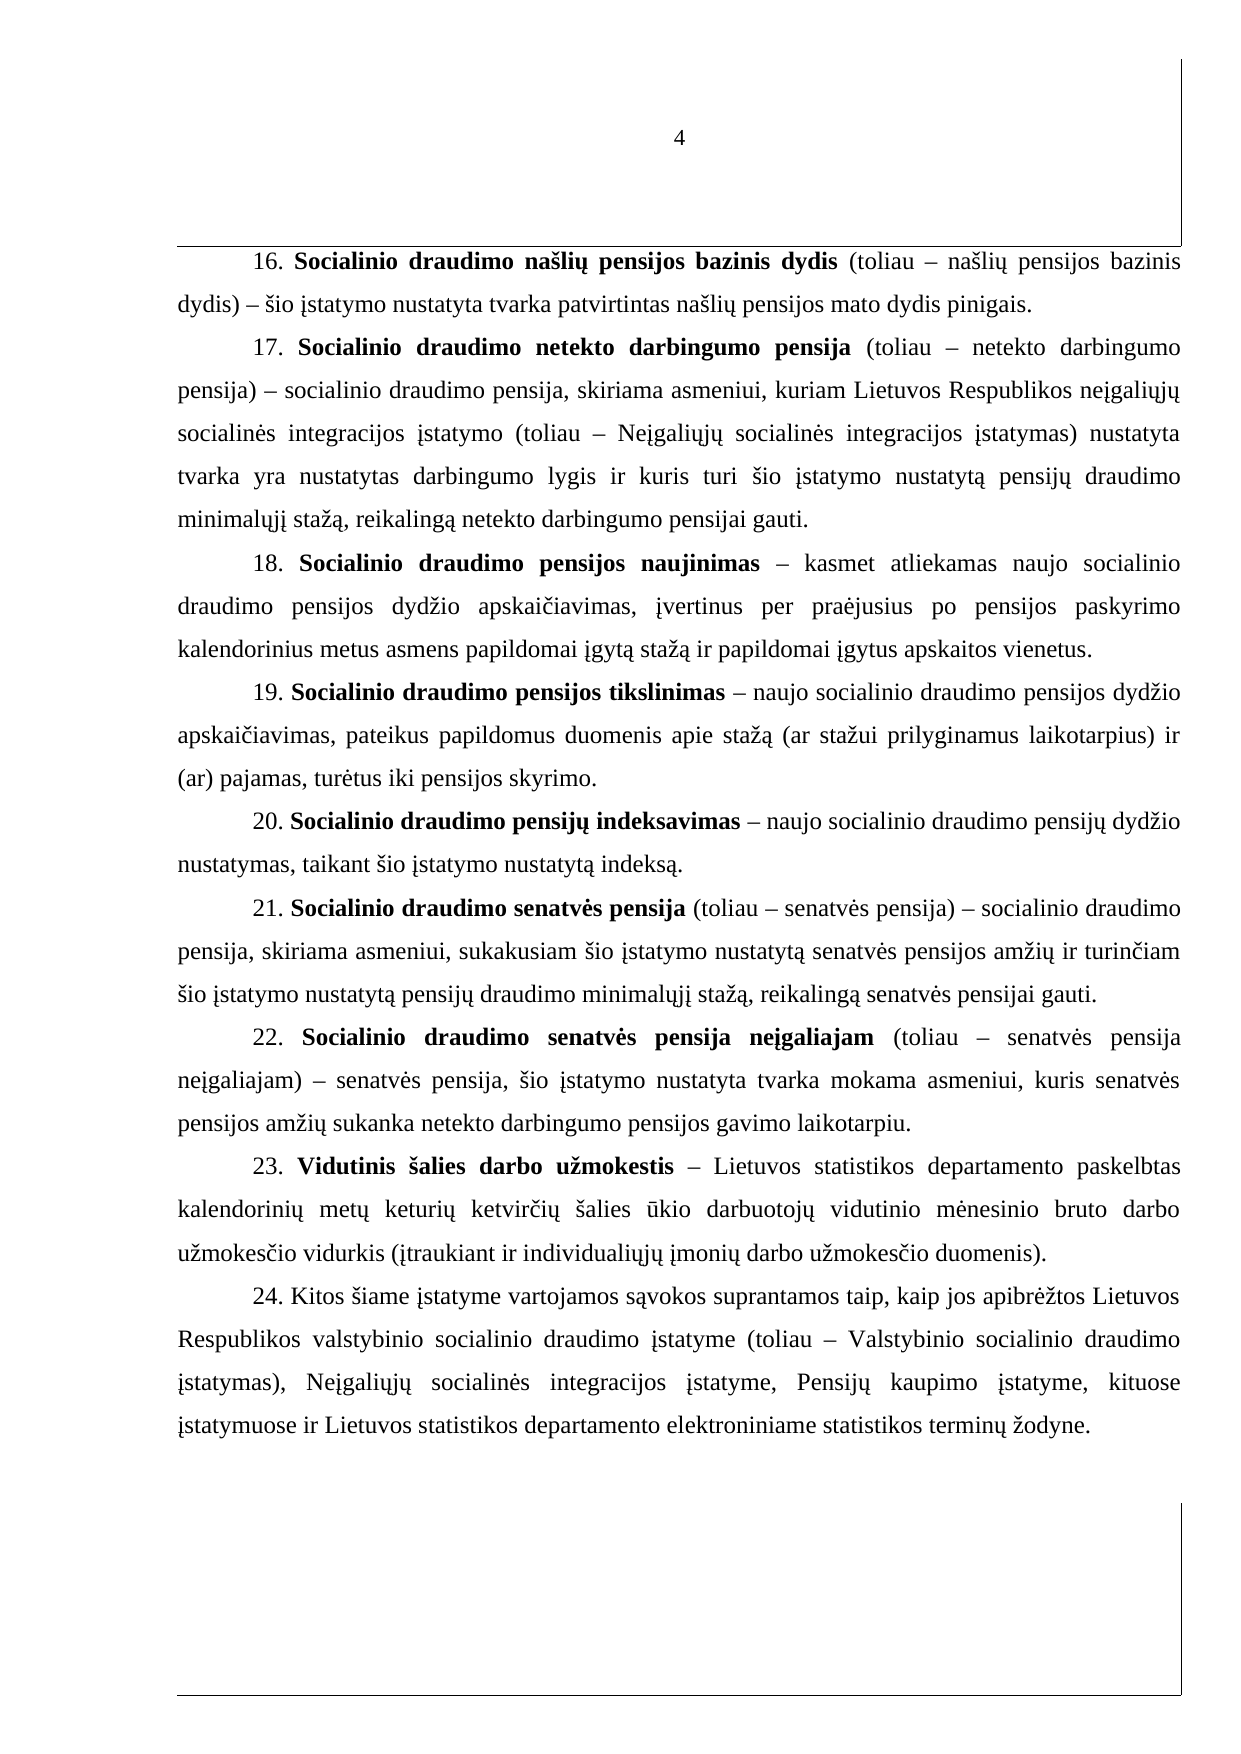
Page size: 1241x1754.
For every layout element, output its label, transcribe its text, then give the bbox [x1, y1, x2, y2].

text 21. Socialinio draudimo senatvės pensija (toliau – senatvės pensija) – socialinio draudimo pensija, skiriama asmeniui, sukakusiam šio įstatymo nustatytą senatvės pensijos amžių ir turinčiam šio įstatymo nustatytą pensijų draudimo minimalųjį stažą, reikalingą senatvės pensijai gauti. [177, 893, 1181, 1008]
text 22. Socialinio draudimo senatvės pensija neįgaliajam (toliau – senatvės pensija neįgaliajam) – senatvės pensija, šio įstatymo nustatyta tvarka mokama asmeniui, kuris senatvės pensijos amžių sukanka netekto darbingumo pensijos gavimo laikotarpiu. [177, 1022, 1181, 1137]
text 17. Socialinio draudimo netekto darbingumo pensija (toliau – netekto darbingumo pensija) – socialinio draudimo pensija, skiriama asmeniui, kuriam Lietuvos Respublikos neįgaliųjų socialinės integracijos įstatymo (toliau – Neįgaliųjų socialinės integracijos įstatymas) nustatyta tvarka yra nustatytas darbingumo lygis ir kuris turi šio įstatymo nustatytą pensijų draudimo minimalųjį stažą, reikalingą netekto darbingumo pensijai gauti. [177, 332, 1181, 533]
text 19. Socialinio draudimo pensijos tikslinimas – naujo socialinio draudimo pensijos dydžio apskaičiavimas, pateikus papildomus duomenis apie stažą (ar stažui prilyginamus laikotarpius) ir (ar) pajamas, turėtus iki pensijos skyrimo. [177, 677, 1181, 792]
text 20. Socialinio draudimo pensijų indeksavimas – naujo socialinio draudimo pensijų dydžio nustatymas, taikant šio įstatymo nustatytą indeksą. [177, 806, 1181, 878]
text 16. Socialinio draudimo našlių pensijos bazinis dydis (toliau – našlių pensijos bazinis dydis) – šio įstatymo nustatyta tvarka patvirtintas našlių pensijos mato dydis pinigais. [177, 246, 1181, 318]
text 18. Socialinio draudimo pensijos naujinimas – kasmet atliekamas naujo socialinio draudimo pensijos dydžio apskaičiavimas, įvertinus per praėjusius po pensijos paskyrimo kalendorinius metus asmens papildomai įgytą stažą ir papildomai įgytus apskaitos vienetus. [177, 548, 1181, 663]
text 23. Vidutinis šalies darbo užmokestis – Lietuvos statistikos departamento paskelbtas kalendorinių metų keturių ketvirčių šalies ūkio darbuotojų vidutinio mėnesinio bruto darbo užmokesčio vidurkis (įtraukiant ir individualiųjų įmonių darbo užmokesčio duomenis). [177, 1151, 1181, 1266]
text 24. Kitos šiame įstatyme vartojamos sąvokos suprantamos taip, kaip jos apibrėžtos Lietuvos Respublikos valstybinio socialinio draudimo įstatyme (toliau – Valstybinio socialinio draudimo įstatymas), Neįgaliųjų socialinės integracijos įstatyme, Pensijų kaupimo įstatyme, kituose įstatymuose ir Lietuvos statistikos departamento elektroniniame statistikos terminų žodyne. [177, 1281, 1181, 1439]
